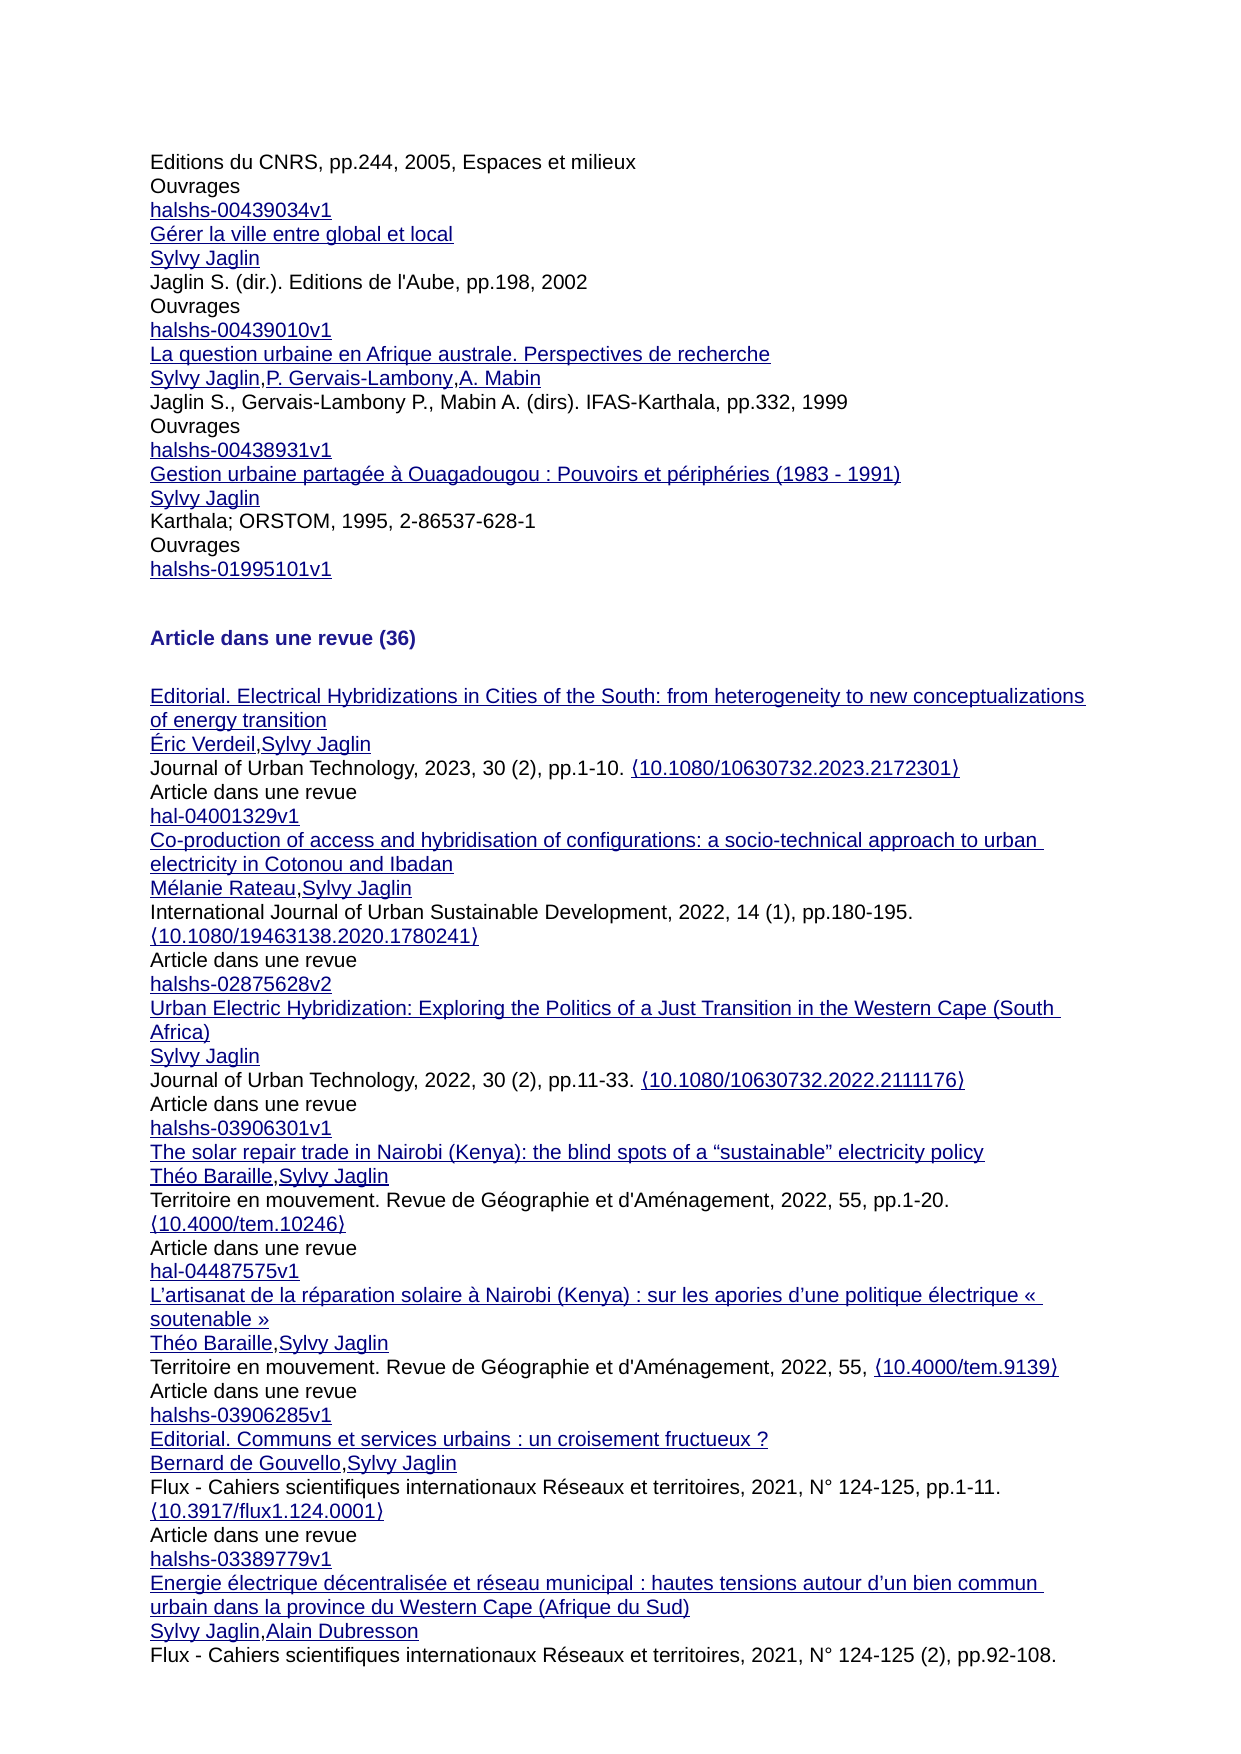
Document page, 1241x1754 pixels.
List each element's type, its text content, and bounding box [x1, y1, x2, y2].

table_cell Editions du CNRS, pp.244, 2005, Espaces et milieux Ouvrages halshs-00439034v1 [150, 150, 1090, 222]
table_cell The solar repair trade in Nairobi (Kenya): the blind spots of a “sustainable” electricity policy Théo Baraille,Sylvy Jaglin Territoire en mouvement. Revue de Géographie et d'Aménagement, 2022, 55, pp.1-20. ⟨10.4000/tem.10246⟩ Article dans une revue hal-04487575v1 [150, 1140, 1090, 1283]
table_header Editorial. Electrical Hybridizations in Cities of the South: from heterogeneity to new conceptualizations of energy transition Éric Verdeil,Sylvy Jaglin Journal of Urban Technology, 2023, 30 (2), pp.1-10. ⟨10.1080/10630732.2023.2172301⟩ Article dans une revue hal-04001329v1 [150, 684, 1090, 828]
table_cell Energie électrique décentralisée et réseau municipal : hautes tensions autour d’un bien commun urbain dans la province du Western Cape (Afrique du Sud) Sylvy Jaglin,Alain Dubresson Flux - Cahiers scientifiques internationaux Réseaux et territoires, 2021, N° 124-125 (2), pp.92-108. [150, 1571, 1090, 1667]
table_cell La question urbaine en Afrique australe. Perspectives de recherche Sylvy Jaglin,P. Gervais-Lambony,A. Mabin Jaglin S., Gervais-Lambony P., Mabin A. (dirs). IFAS-Karthala, pp.332, 1999 Ouvrages halshs-00438931v1 [150, 342, 1090, 461]
table_cell Gérer la ville entre global et local Sylvy Jaglin Jaglin S. (dir.). Editions de l'Aube, pp.198, 2002 Ouvrages halshs-00439010v1 [150, 222, 1090, 342]
table_cell Editorial. Communs et services urbains : un croisement fructueux ? Bernard de Gouvello,Sylvy Jaglin Flux - Cahiers scientifiques internationaux Réseaux et territoires, 2021, N° 124-125, pp.1-11. ⟨10.3917/flux1.124.0001⟩ Article dans une revue halshs-03389779v1 [150, 1427, 1090, 1571]
table_cell L’artisanat de la réparation solaire à Nairobi (Kenya) : sur les apories d’une politique électrique « soutenable » Théo Baraille,Sylvy Jaglin Territoire en mouvement. Revue de Géographie et d'Aménagement, 2022, 55, ⟨10.4000/tem.9139⟩ Article dans une revue halshs-03906285v1 [150, 1283, 1090, 1427]
table_cell Gestion urbaine partagée à Ouagadougou : Pouvoirs et périphéries (1983 - 1991) Sylvy Jaglin Karthala; ORSTOM, 1995, 2-86537-628-1 Ouvrages halshs-01995101v1 [150, 461, 1090, 581]
table_cell Co-production of access and hybridisation of configurations: a socio-technical approach to urban electricity in Cotonou and Ibadan Mélanie Rateau,Sylvy Jaglin International Journal of Urban Sustainable Development, 2022, 14 (1), pp.180-195. ⟨10.1080/19463138.2020.1780241⟩ Article dans une revue halshs-02875628v2 [150, 828, 1090, 996]
table_cell Urban Electric Hybridization: Exploring the Politics of a Just Transition in the Western Cape (South Africa) Sylvy Jaglin Journal of Urban Technology, 2022, 30 (2), pp.11-33. ⟨10.1080/10630732.2022.2111176⟩ Article dans une revue halshs-03906301v1 [150, 996, 1090, 1139]
subtitle Article dans une revue (36) [150, 626, 1090, 650]
